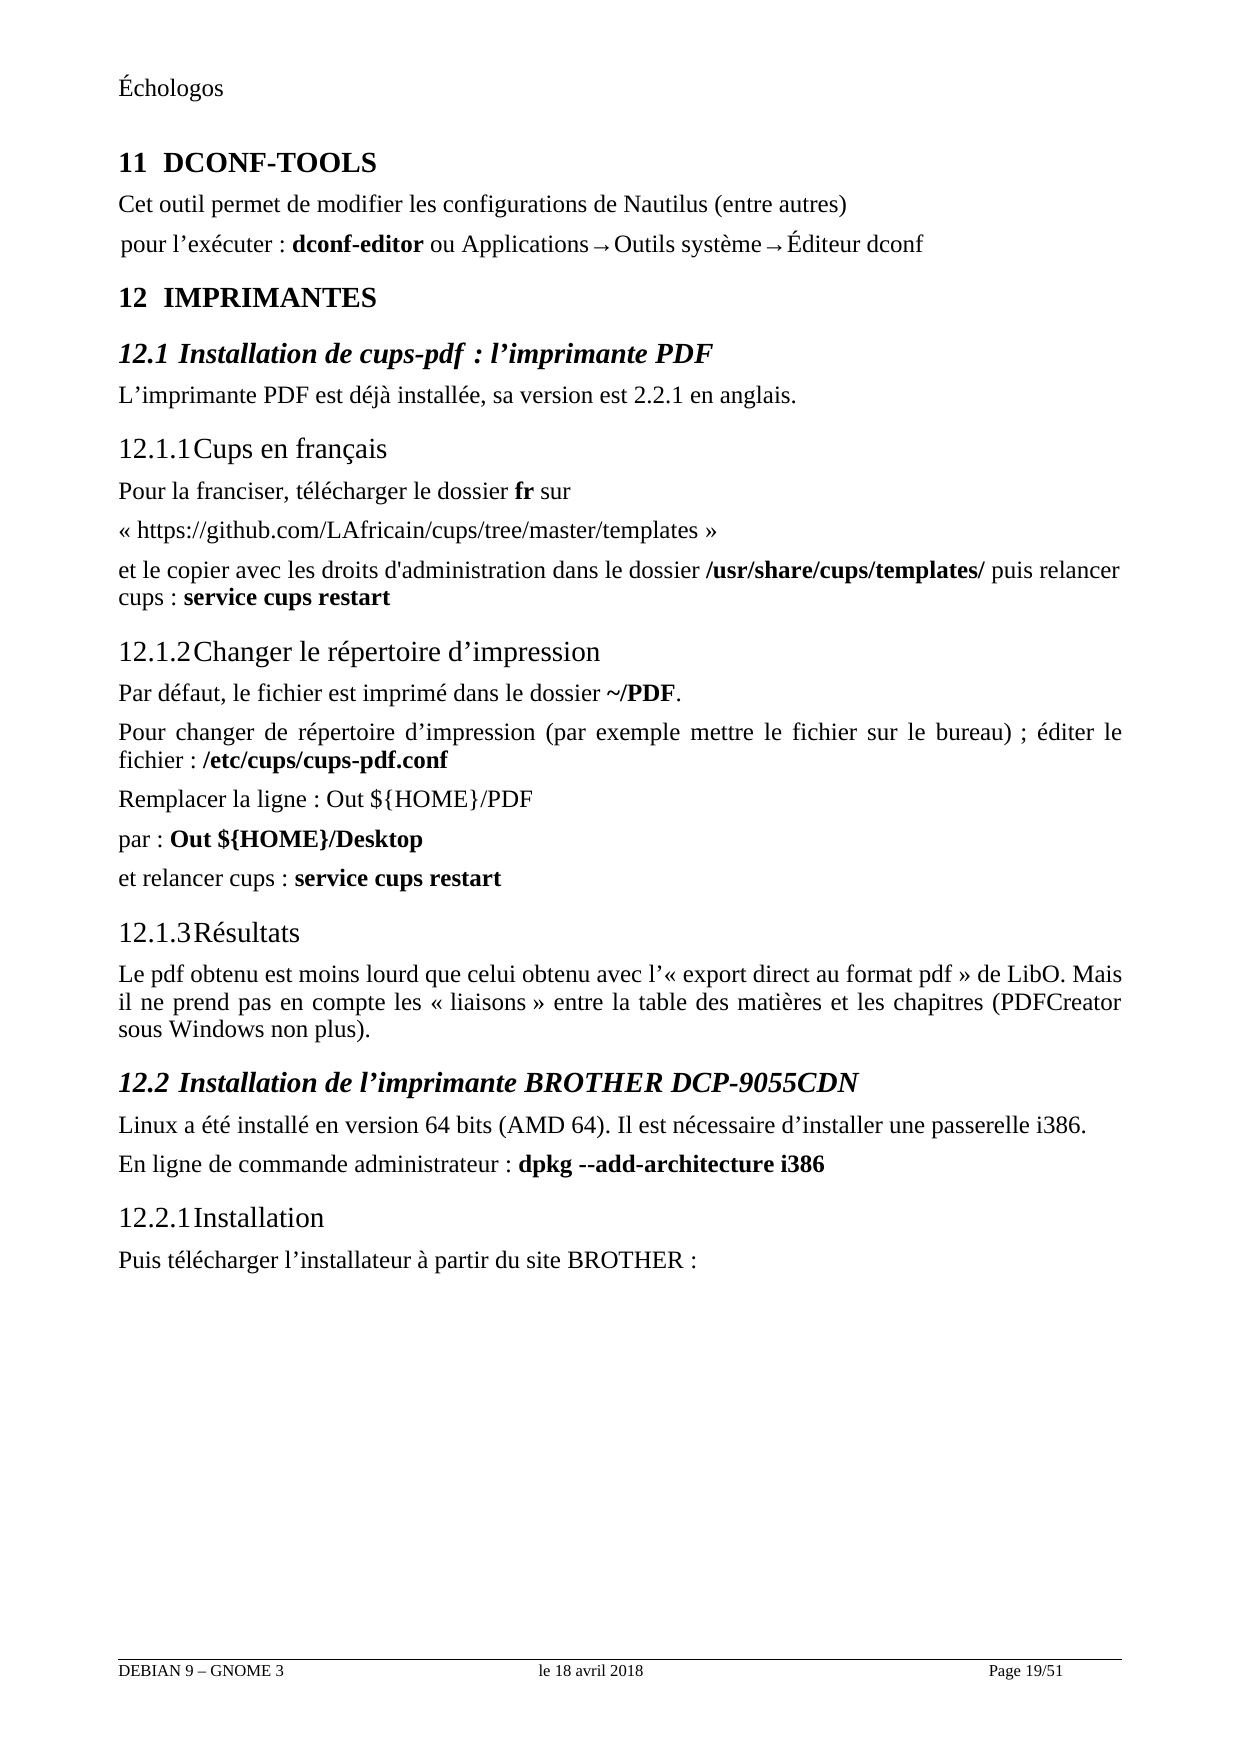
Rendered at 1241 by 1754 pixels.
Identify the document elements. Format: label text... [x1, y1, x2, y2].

text Pour changer de répertoire d’impression (par exemple mettre le fichier sur le bureau) ; éditer le fichier : /etc/cups/cups-pdf.conf [118, 718, 1122, 774]
subtitle Changer le répertoire d’impression [118, 635, 1122, 667]
text Linux a été installé en version 64 bits (AMD 64). Il est nécessaire d’installer une passerelle i386. [118, 1111, 1122, 1138]
subtitle Installation [118, 1202, 1122, 1234]
text L’imprimante PDF est déjà installée, sa version est 2.2.1 en anglais. [118, 381, 1122, 409]
text Remplacer la ligne : Out ${HOME}/PDF [118, 786, 1122, 813]
text Cet outil permet de modifier les configurations de Nautilus (entre autres) [118, 191, 1122, 218]
text pour l’exécuter : dconf-editor ou Applications→Outils système→Éditeur dconf [120, 230, 1122, 258]
text Le pdf obtenu est moins lourd que celui obtenu avec l’« export direct au format pdf » de LibO. Mais il ne prend pas en compte les « liaisons » entre la table des matières et les chapitres (PDFCreator sous Windows non plus). [118, 960, 1122, 1043]
text et relancer cups : service cups restart [118, 864, 1122, 892]
subtitle Résultats [118, 916, 1122, 948]
text et le copier avec les droits d'administration dans le dossier /usr/share/cups/templates/ puis relancer cups : service cups restart [118, 556, 1122, 611]
text En ligne de commande administrateur : dpkg --add-architecture i386 [118, 1150, 1122, 1178]
subtitle Dconf-tools [118, 147, 1122, 179]
subtitle Imprimantes [118, 281, 1122, 314]
subtitle Cups en français [118, 433, 1122, 465]
text par : Out ${HOME}/Desktop [118, 825, 1122, 853]
subtitle Installation de cups-pdf : l’imprimante PDF [118, 337, 1122, 370]
text Pour la franciser, télécharger le dossier fr sur [118, 477, 1122, 504]
text Par défaut, le fichier est imprimé dans le dossier ~/PDF. [118, 679, 1122, 707]
text « https://github.com/LAfricain/cups/tree/master/templates » [118, 516, 1122, 544]
subtitle Installation de l’imprimante BROTHER DCP-9055CDN [118, 1067, 1122, 1099]
text Puis télécharger l’installateur à partir du site BROTHER : [118, 1246, 1122, 1273]
